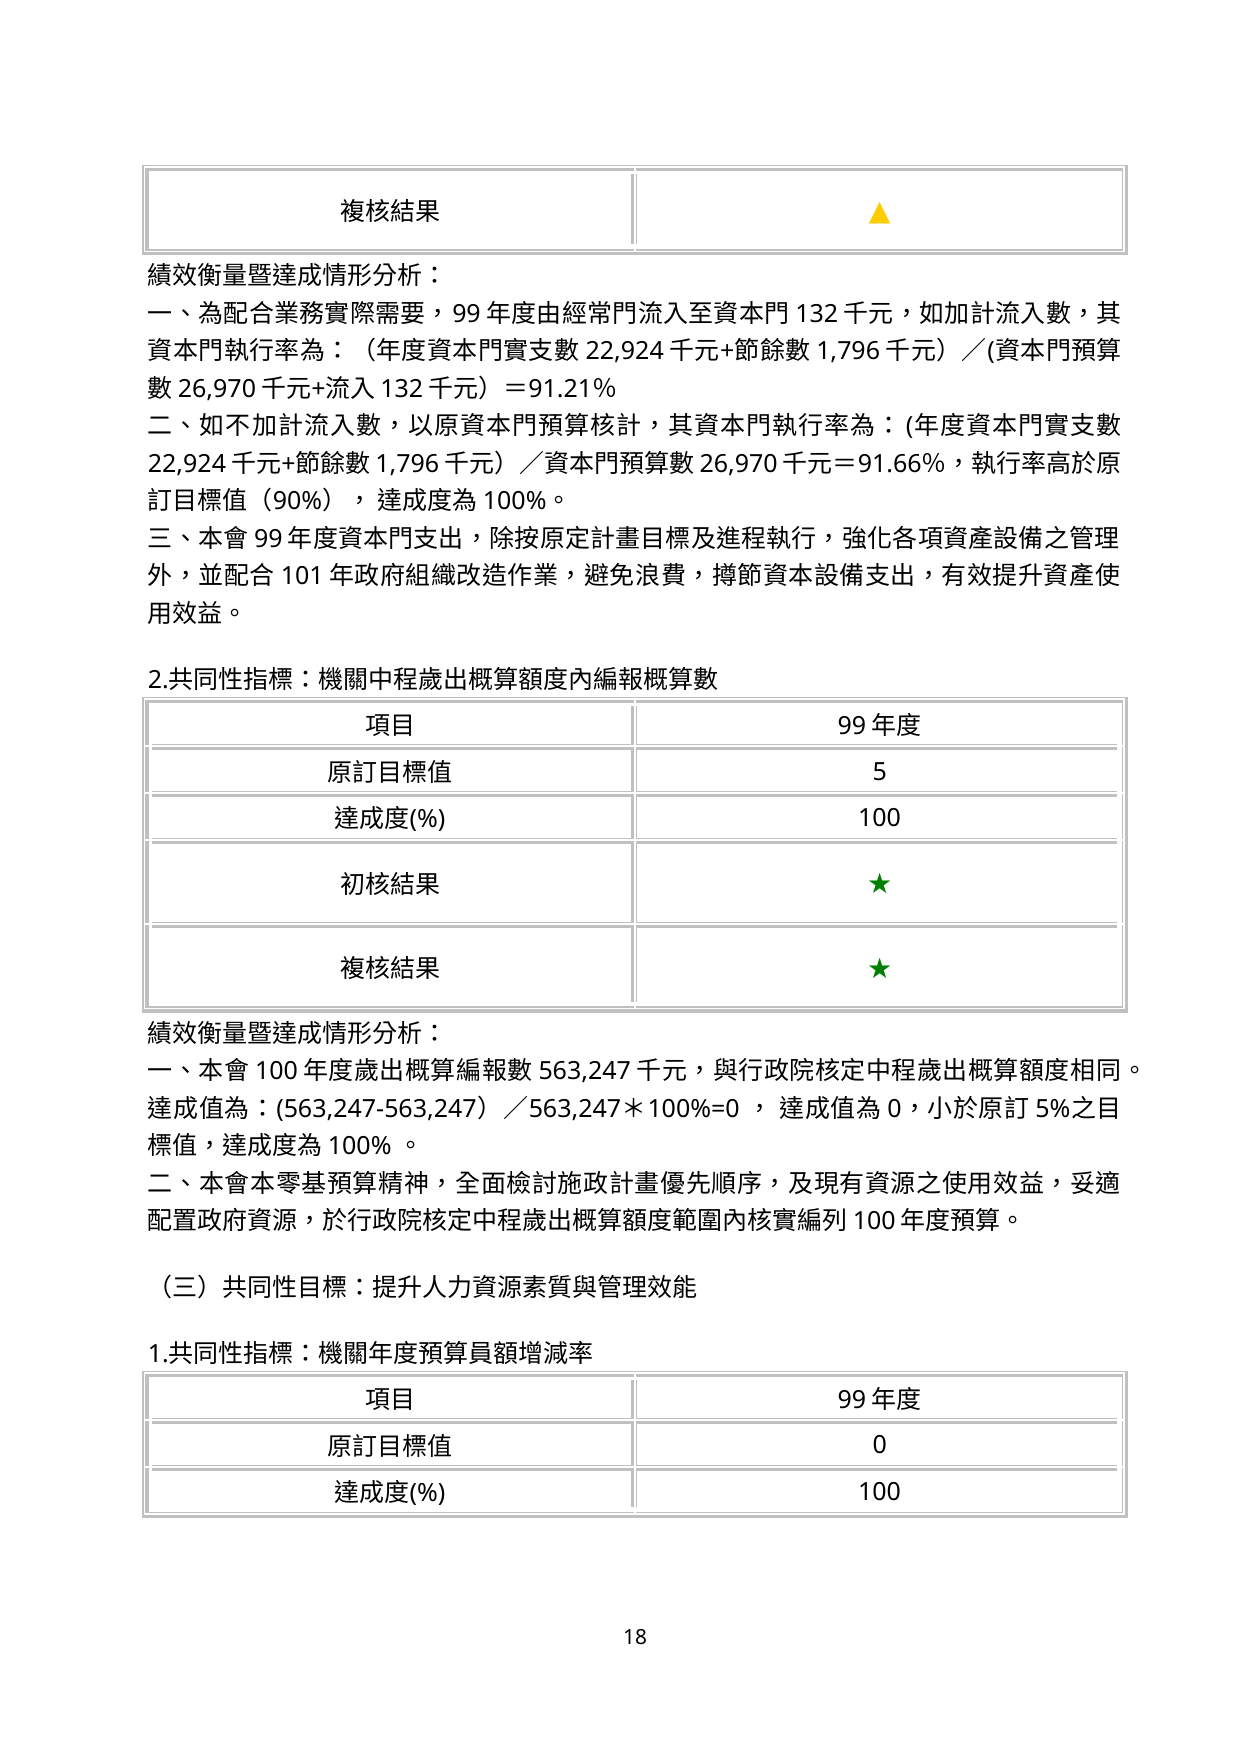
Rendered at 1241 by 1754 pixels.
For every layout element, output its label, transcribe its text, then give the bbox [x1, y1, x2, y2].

table_cell ★ [634, 838, 1124, 922]
table_cell 原訂目標值 [145, 744, 634, 791]
table_cell 5 [634, 744, 1124, 791]
table_cell 複核結果 [149, 171, 634, 249]
text 二、本會本零基預算精神，全面檢討施政計畫優先順序，及現有資源之使用效益，妥適配置政府資源，於行政院核定中程歲出概算額度範圍內核實編列100年度預算。 [148, 1162, 1122, 1237]
text 2.共同性指標：機關中程歲出概算額度內編報概算數 [148, 659, 1122, 697]
table_header 99年度 [634, 698, 1124, 744]
table_cell 複核結果 [145, 922, 634, 1006]
table_cell 達成度(%) [145, 791, 634, 837]
table_cell ▲ [634, 166, 1124, 249]
text 一、本會100年度歲出概算編報數563,247千元，與行政院核定中程歲出概算額度相同。達成值為：(563,247-563,247）／563,247＊100%=0 ， 達成值為0，小於原訂5%之目標值，達成度為100% 。 [148, 1050, 1122, 1162]
table_cell 0 [634, 1418, 1124, 1464]
table_cell ★ [634, 922, 1124, 1006]
text 績效衡量暨達成情形分析： [148, 1013, 1122, 1050]
table_header 項目 [149, 703, 634, 744]
text （三）共同性目標：提升人力資源素質與管理效能 [148, 1267, 1122, 1304]
text 三、本會99年度資本門支出，除按原定計畫目標及進程執行，強化各項資產設備之管理外，並配合101年政府組織改造作業，避免浪費，撙節資本設備支出，有效提升資產使用效益。 [148, 518, 1122, 630]
text 二、如不加計流入數，以原資本門預算核計，其資本門執行率為：(年度資本門實支數22,924千元+節餘數1,796千元）／資本門預算數26,970千元＝91.66％，執行率高於原訂目標值（90%）， 達成度為100%。 [148, 405, 1122, 518]
text 一、為配合業務實際需要，99年度由經常門流入至資本門132千元，如加計流入數，其資本門執行率為：（年度資本門實支數22,924千元+節餘數1,796千元）／(資本門預算數26,970千元+流入132千元）＝91.21％ [148, 293, 1122, 405]
table_cell 100 [634, 1465, 1124, 1511]
table_header 99年度 [634, 1372, 1124, 1418]
table_cell 原訂目標值 [145, 1418, 634, 1464]
table_cell 100 [634, 791, 1124, 837]
table_cell 達成度(%) [145, 1465, 634, 1511]
table_cell 初核結果 [145, 838, 634, 922]
text 績效衡量暨達成情形分析： [148, 255, 1122, 293]
table_header 項目 [149, 1377, 634, 1418]
text 1.共同性指標：機關年度預算員額增減率 [148, 1333, 1122, 1371]
